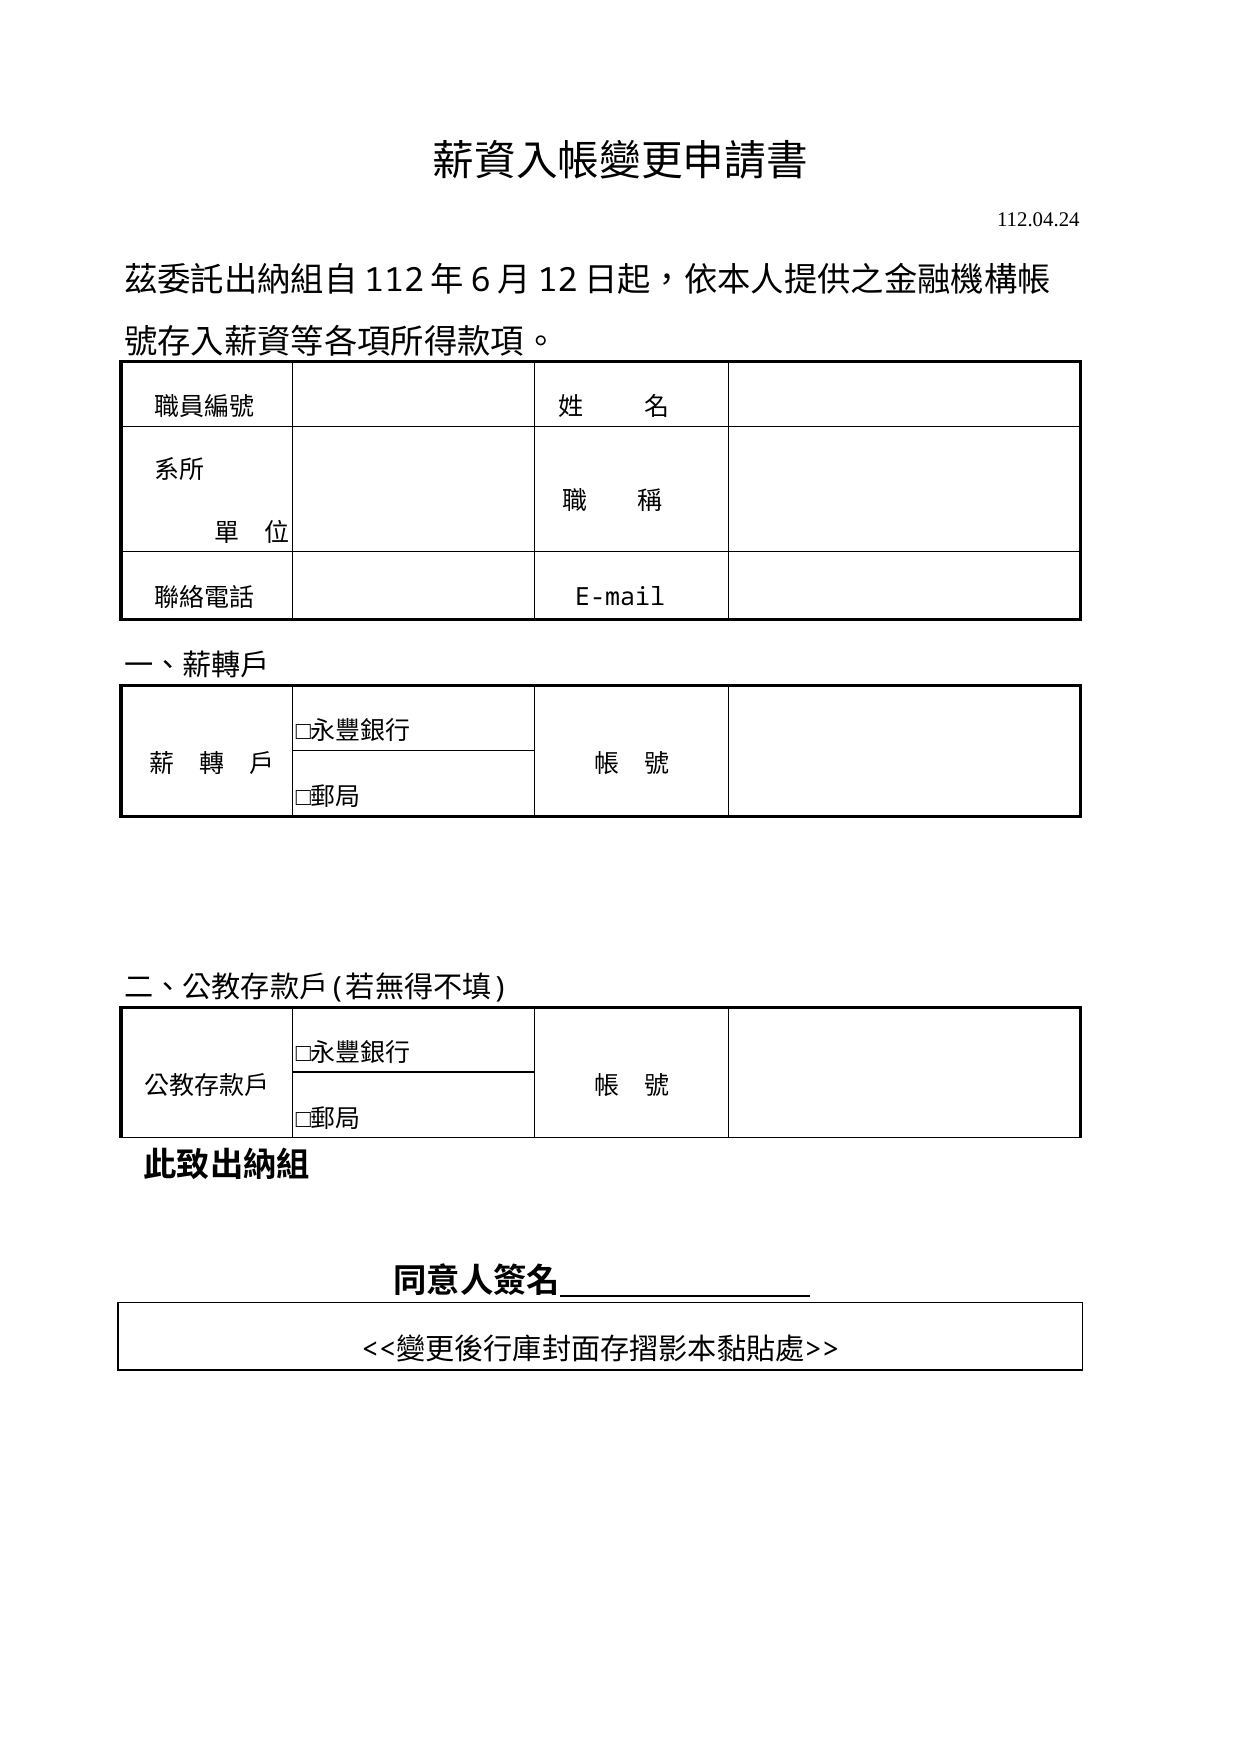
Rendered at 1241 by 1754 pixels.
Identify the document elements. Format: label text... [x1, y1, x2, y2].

table_cell 薪 轉 戶 [123, 687, 292, 815]
table_cell [729, 427, 1079, 551]
text 薪資入帳變更申請書 [118, 127, 1122, 187]
table_cell E-mail [535, 552, 728, 618]
text 112.04.24 [118, 187, 1084, 235]
table_cell 職員編號 [123, 363, 292, 426]
table_cell □永豐銀行 [293, 687, 534, 749]
table_cell 二、公教存款戶(若無得不填) [121, 818, 1081, 1006]
table_cell □郵局 [293, 1073, 534, 1137]
table_cell [729, 552, 1079, 618]
table_cell 姓 名 [535, 363, 728, 426]
table_cell [293, 363, 534, 426]
table_cell [729, 363, 1079, 426]
text 同意人簽名 [118, 1253, 1122, 1302]
table_cell □郵局 [293, 751, 534, 815]
table_cell 帳 號 [535, 687, 728, 815]
table_cell 系所 單 位 [123, 427, 292, 551]
table_cell 聯絡電話 [123, 552, 292, 618]
table_cell [293, 427, 534, 551]
table_header 茲委託出納組自112年6月12日起，依本人提供之金融機構帳號存入薪資等各項所得款項。 [121, 235, 1081, 360]
table_cell 帳 號 [535, 1009, 728, 1137]
table_cell [729, 687, 1079, 815]
table_cell 職 稱 [535, 427, 728, 551]
table_cell [729, 1009, 1079, 1137]
text 此致出納組 [118, 1138, 1122, 1186]
table_header <<變更後行庫封面存摺影本黏貼處>> [119, 1303, 1082, 1369]
table_cell 公教存款戶 [123, 1009, 292, 1137]
table_cell [293, 552, 534, 618]
table_cell □永豐銀行 [293, 1009, 534, 1071]
table_cell 一、薪轉戶 [121, 621, 1081, 684]
